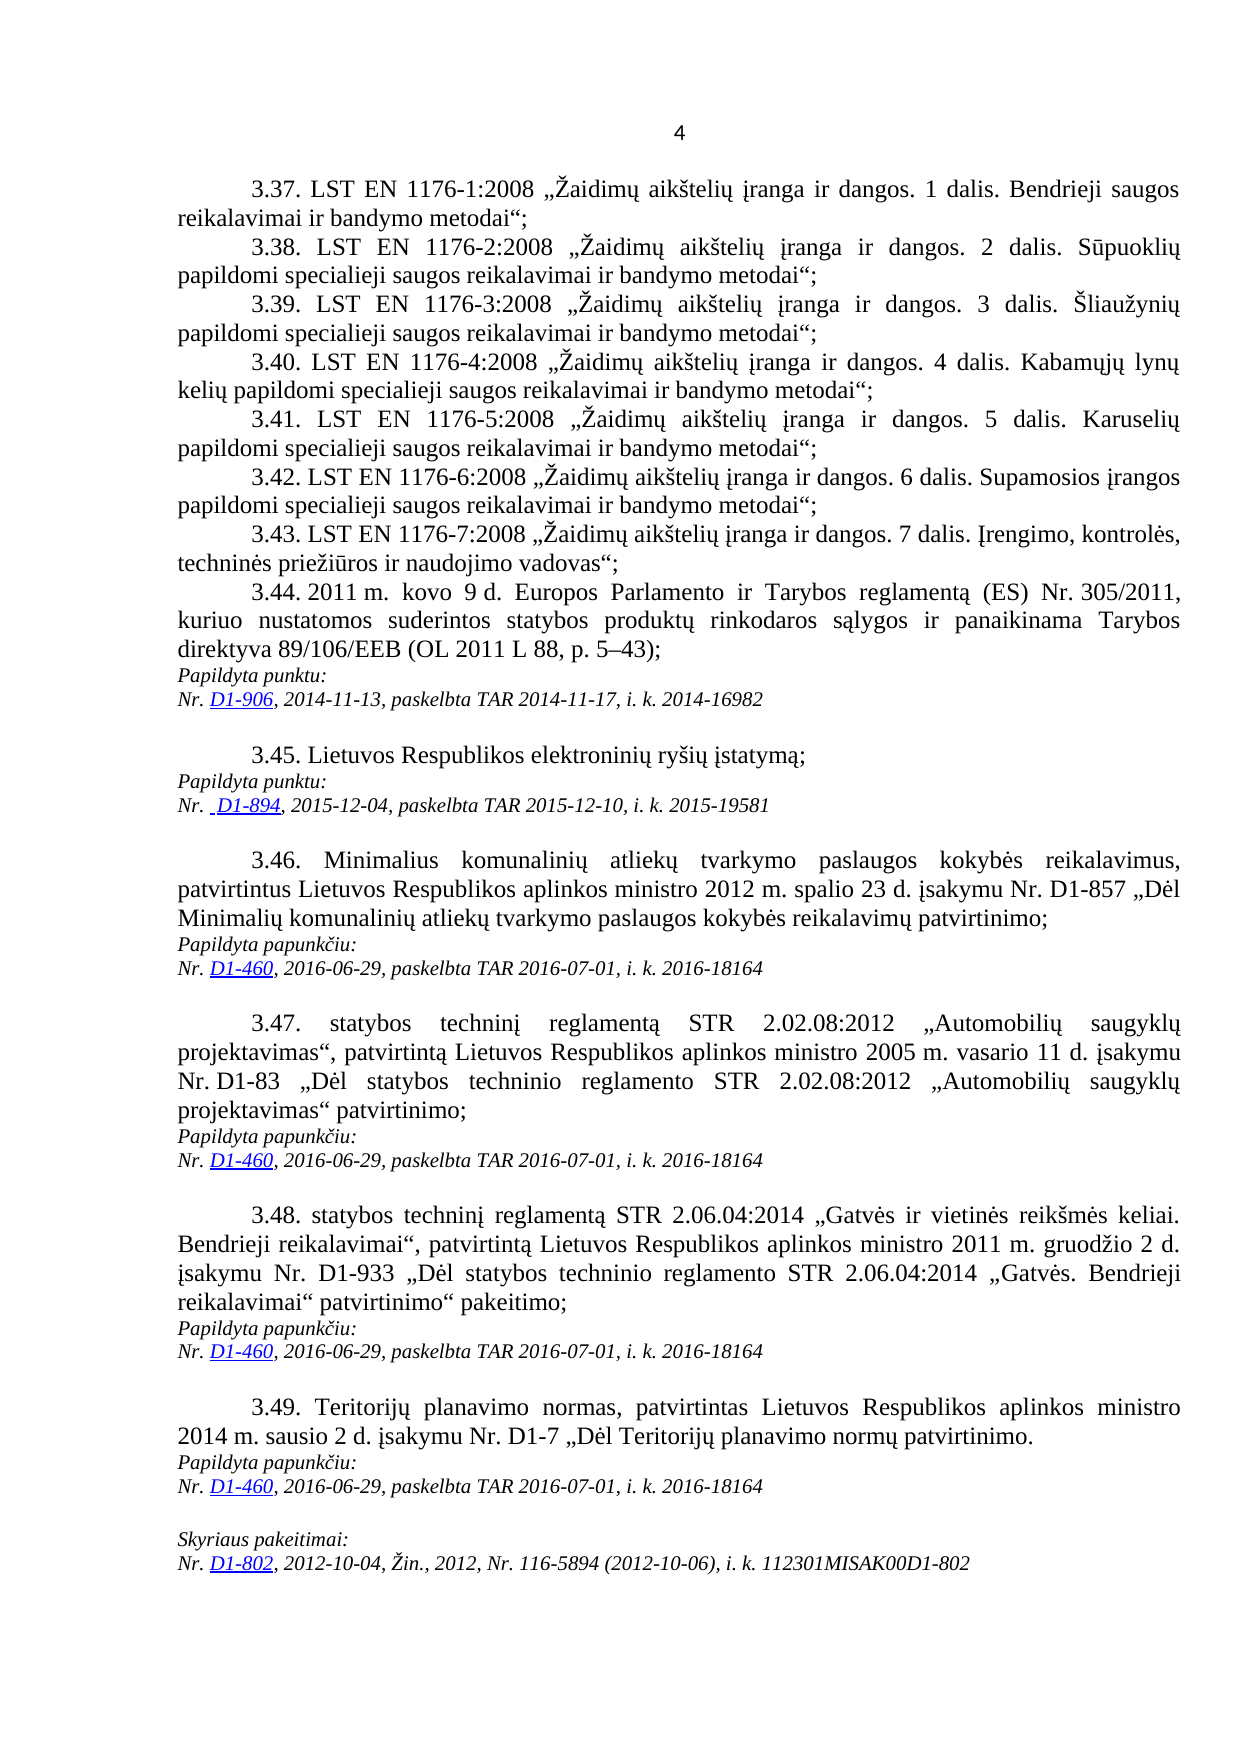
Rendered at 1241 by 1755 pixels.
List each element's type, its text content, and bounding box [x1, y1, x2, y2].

text 3.45. Lietuvos Respublikos elektroninių ryšių įstatymą; [177, 740, 1181, 768]
text Papildyta punktu: [177, 663, 1181, 687]
text Papildyta papunkčiu: [177, 1123, 1181, 1148]
text Nr. D1-460, 2016-06-29, paskelbta TAR 2016-07-01, i. k. 2016-18164 [177, 956, 1181, 980]
text 3.44. 2011 m. kovo 9 d. Europos Parlamento ir Tarybos reglamentą (ES) Nr. 305/2011, kuriuo nustatomos suderintos statybos produktų rinkodaros sąlygos ir panaikinama Tarybos direktyva 89/106/EEB (OL 2011 L 88, p. 5–43); [177, 577, 1181, 663]
text 3.38. LST EN 1176-2:2008 „Žaidimų aikštelių įranga ir dangos. 2 dalis. Sūpuoklių papildomi specialieji saugos reikalavimai ir bandymo metodai“; [177, 232, 1181, 289]
text 3.48. statybos techninį reglamentą STR 2.06.04:2014 „Gatvės ir vietinės reikšmės keliai. Bendrieji reikalavimai“, patvirtintą Lietuvos Respublikos aplinkos ministro 2011 m. gruodžio 2 d. įsakymu Nr. D1-933 „Dėl statybos techninio reglamento STR 2.06.04:2014 „Gatvės. Bendrieji reikalavimai“ patvirtinimo“ pakeitimo; [177, 1200, 1181, 1315]
text Nr. D1-460, 2016-06-29, paskelbta TAR 2016-07-01, i. k. 2016-18164 [177, 1339, 1181, 1363]
text Papildyta papunkčiu: [177, 1450, 1181, 1474]
text Papildyta papunkčiu: [177, 1315, 1181, 1339]
text 3.47. statybos techninį reglamentą STR 2.02.08:2012 „Automobilių saugyklų projektavimas“, patvirtintą Lietuvos Respublikos aplinkos ministro 2005 m. vasario 11 d. įsakymu Nr. D1-83 „Dėl statybos techninio reglamento STR 2.02.08:2012 „Automobilių saugyklų projektavimas“ patvirtinimo; [177, 1008, 1181, 1123]
text Nr. D1-802, 2012-10-04, Žin., 2012, Nr. 116-5894 (2012-10-06), i. k. 112301MISAK00D1-802 [177, 1551, 1181, 1575]
text Nr. D1-906, 2014-11-13, paskelbta TAR 2014-11-17, i. k. 2014-16982 [177, 687, 1181, 711]
text Nr. D1-460, 2016-06-29, paskelbta TAR 2016-07-01, i. k. 2016-18164 [177, 1148, 1181, 1172]
text Nr. D1-460, 2016-06-29, paskelbta TAR 2016-07-01, i. k. 2016-18164 [177, 1474, 1181, 1498]
text 3.37. LST EN 1176-1:2008 „Žaidimų aikštelių įranga ir dangos. 1 dalis. Bendrieji saugos reikalavimai ir bandymo metodai“; [177, 174, 1181, 232]
text 3.42. LST EN 1176-6:2008 „Žaidimų aikštelių įranga ir dangos. 6 dalis. Supamosios įrangos papildomi specialieji saugos reikalavimai ir bandymo metodai“; [177, 462, 1181, 519]
text 3.41. LST EN 1176-5:2008 „Žaidimų aikštelių įranga ir dangos. 5 dalis. Karuselių papildomi specialieji saugos reikalavimai ir bandymo metodai“; [177, 404, 1181, 462]
text 3.43. LST EN 1176-7:2008 „Žaidimų aikštelių įranga ir dangos. 7 dalis. Įrengimo, kontrolės, techninės priežiūros ir naudojimo vadovas“; [177, 519, 1181, 577]
text Skyriaus pakeitimai: [177, 1527, 1181, 1551]
text 3.39. LST EN 1176-3:2008 „Žaidimų aikštelių įranga ir dangos. 3 dalis. Šliaužynių papildomi specialieji saugos reikalavimai ir bandymo metodai“; [177, 289, 1181, 347]
text Papildyta punktu: [177, 768, 1181, 793]
text 3.46. Minimalius komunalinių atliekų tvarkymo paslaugos kokybės reikalavimus, patvirtintus Lietuvos Respublikos aplinkos ministro 2012 m. spalio 23 d. įsakymu Nr. D1-857 „Dėl Minimalių komunalinių atliekų tvarkymo paslaugos kokybės reikalavimų patvirtinimo; [177, 845, 1181, 932]
text Nr. D1-894, 2015-12-04, paskelbta TAR 2015-12-10, i. k. 2015-19581 [177, 793, 1181, 817]
text 3.40. LST EN 1176-4:2008 „Žaidimų aikštelių įranga ir dangos. 4 dalis. Kabamųjų lynų kelių papildomi specialieji saugos reikalavimai ir bandymo metodai“; [177, 347, 1181, 404]
text Papildyta papunkčiu: [177, 932, 1181, 956]
text 3.49. Teritorijų planavimo normas, patvirtintas Lietuvos Respublikos aplinkos ministro 2014 m. sausio 2 d. įsakymu Nr. D1-7 „Dėl Teritorijų planavimo normų patvirtinimo. [177, 1392, 1181, 1450]
